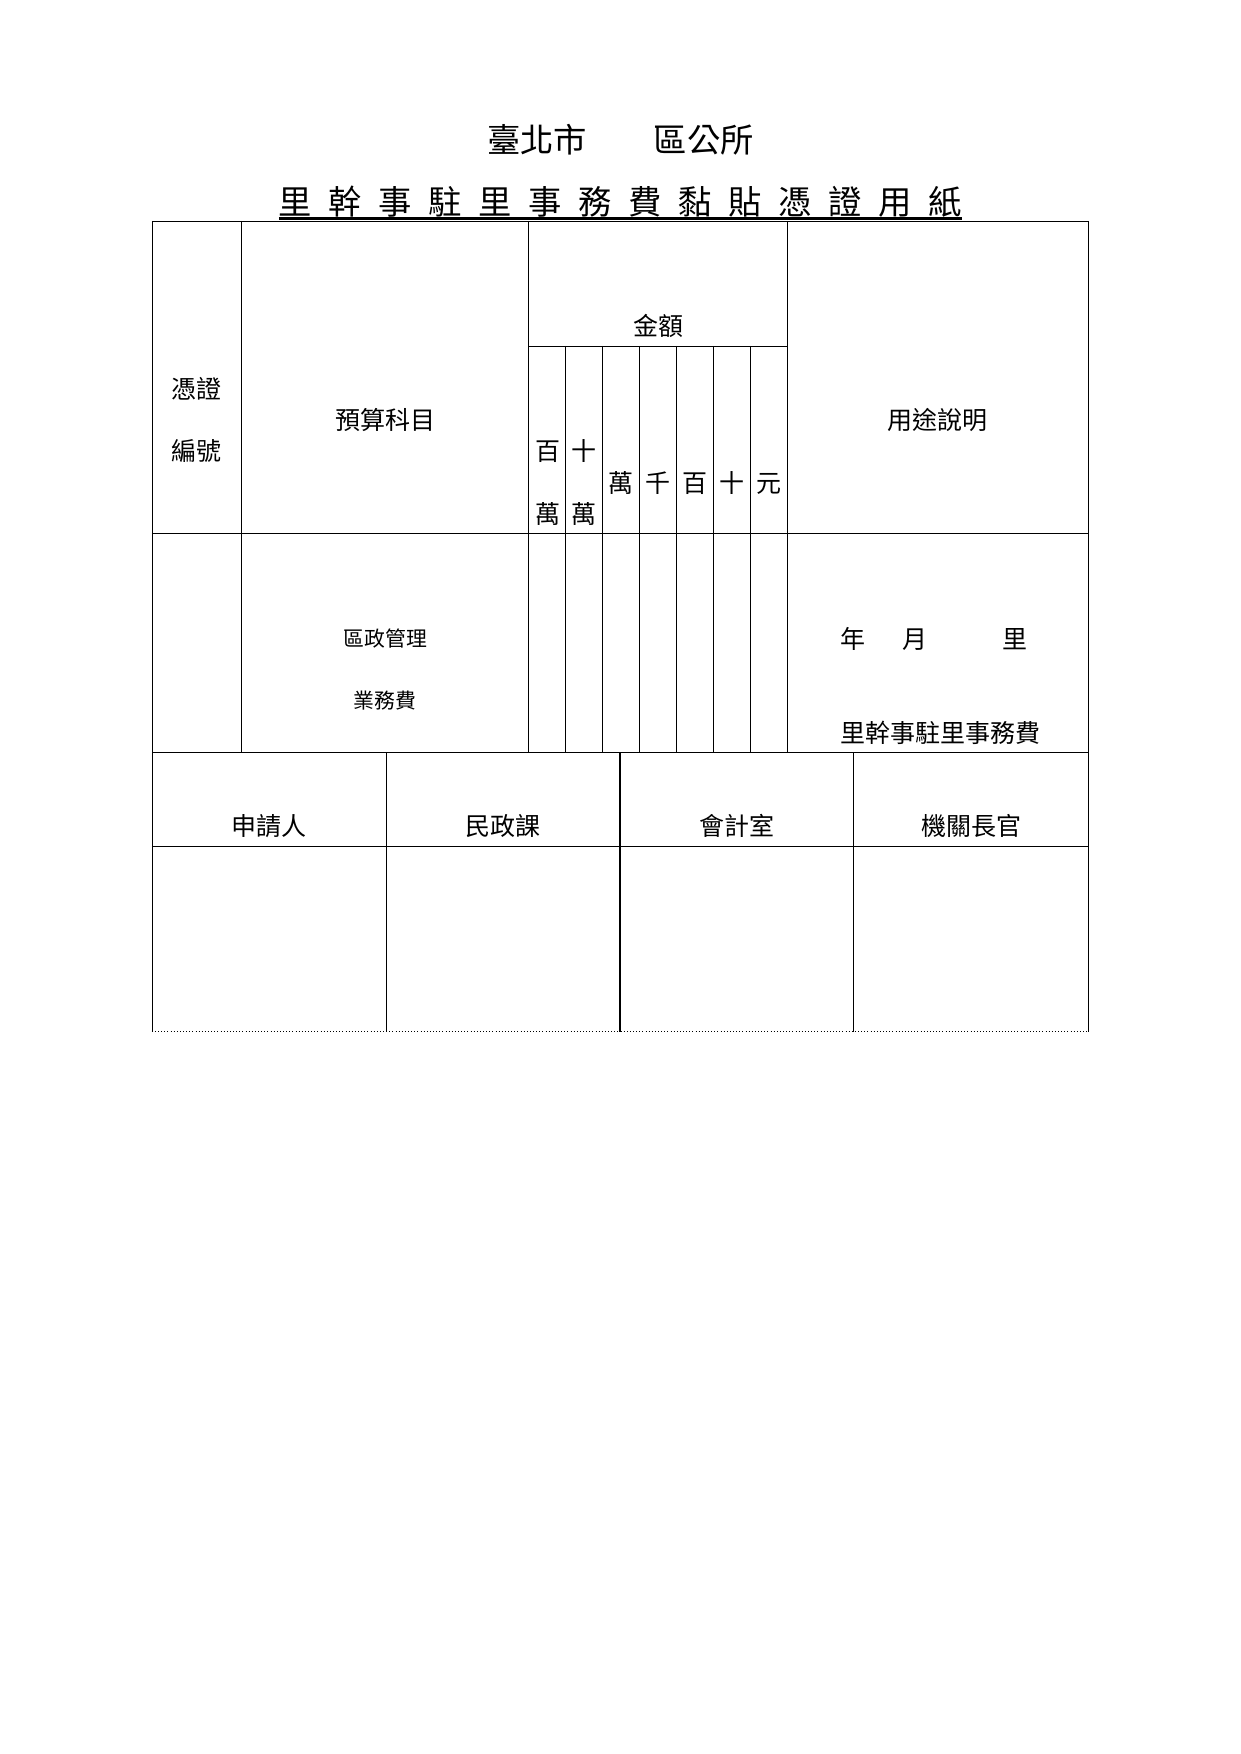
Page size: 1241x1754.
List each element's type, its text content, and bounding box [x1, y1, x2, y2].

table_header 預算科目 [242, 222, 528, 533]
table_cell 申請人 [153, 753, 386, 846]
text 里 幹 事 駐 里 事 務 費 黏 貼 憑 證 用 紙 [118, 158, 1122, 221]
table_cell 民政課 [387, 753, 619, 846]
table_header 憑證 編號 [153, 222, 241, 533]
table_cell [714, 534, 750, 752]
table_cell [640, 534, 676, 752]
table_cell 會計室 [621, 753, 853, 846]
table_cell [677, 534, 713, 752]
table_cell [529, 534, 565, 752]
table_cell 元 [751, 347, 787, 533]
table_cell 機關長官 [854, 753, 1088, 846]
table_cell [566, 534, 602, 752]
table_cell 十萬 [566, 347, 602, 533]
table_cell [621, 847, 853, 1031]
table_cell 百 [677, 347, 713, 533]
table_cell 十 [714, 347, 750, 533]
table_header 金額 [529, 222, 787, 346]
table_cell [854, 847, 1088, 1031]
table_cell 萬 [603, 347, 639, 533]
table_cell [153, 847, 386, 1031]
table_cell [751, 534, 787, 752]
table_cell [387, 847, 619, 1031]
table_cell 百萬 [529, 347, 565, 533]
table_header 用途說明 [788, 222, 1088, 533]
table_cell 年 月 里 里幹事駐里事務費 [788, 534, 1088, 752]
table_cell 區政管理 業務費 [242, 534, 528, 752]
table_cell [603, 534, 639, 752]
table_cell 千 [640, 347, 676, 533]
text 臺北市 區公所 [118, 96, 1122, 158]
table_cell [153, 534, 241, 752]
